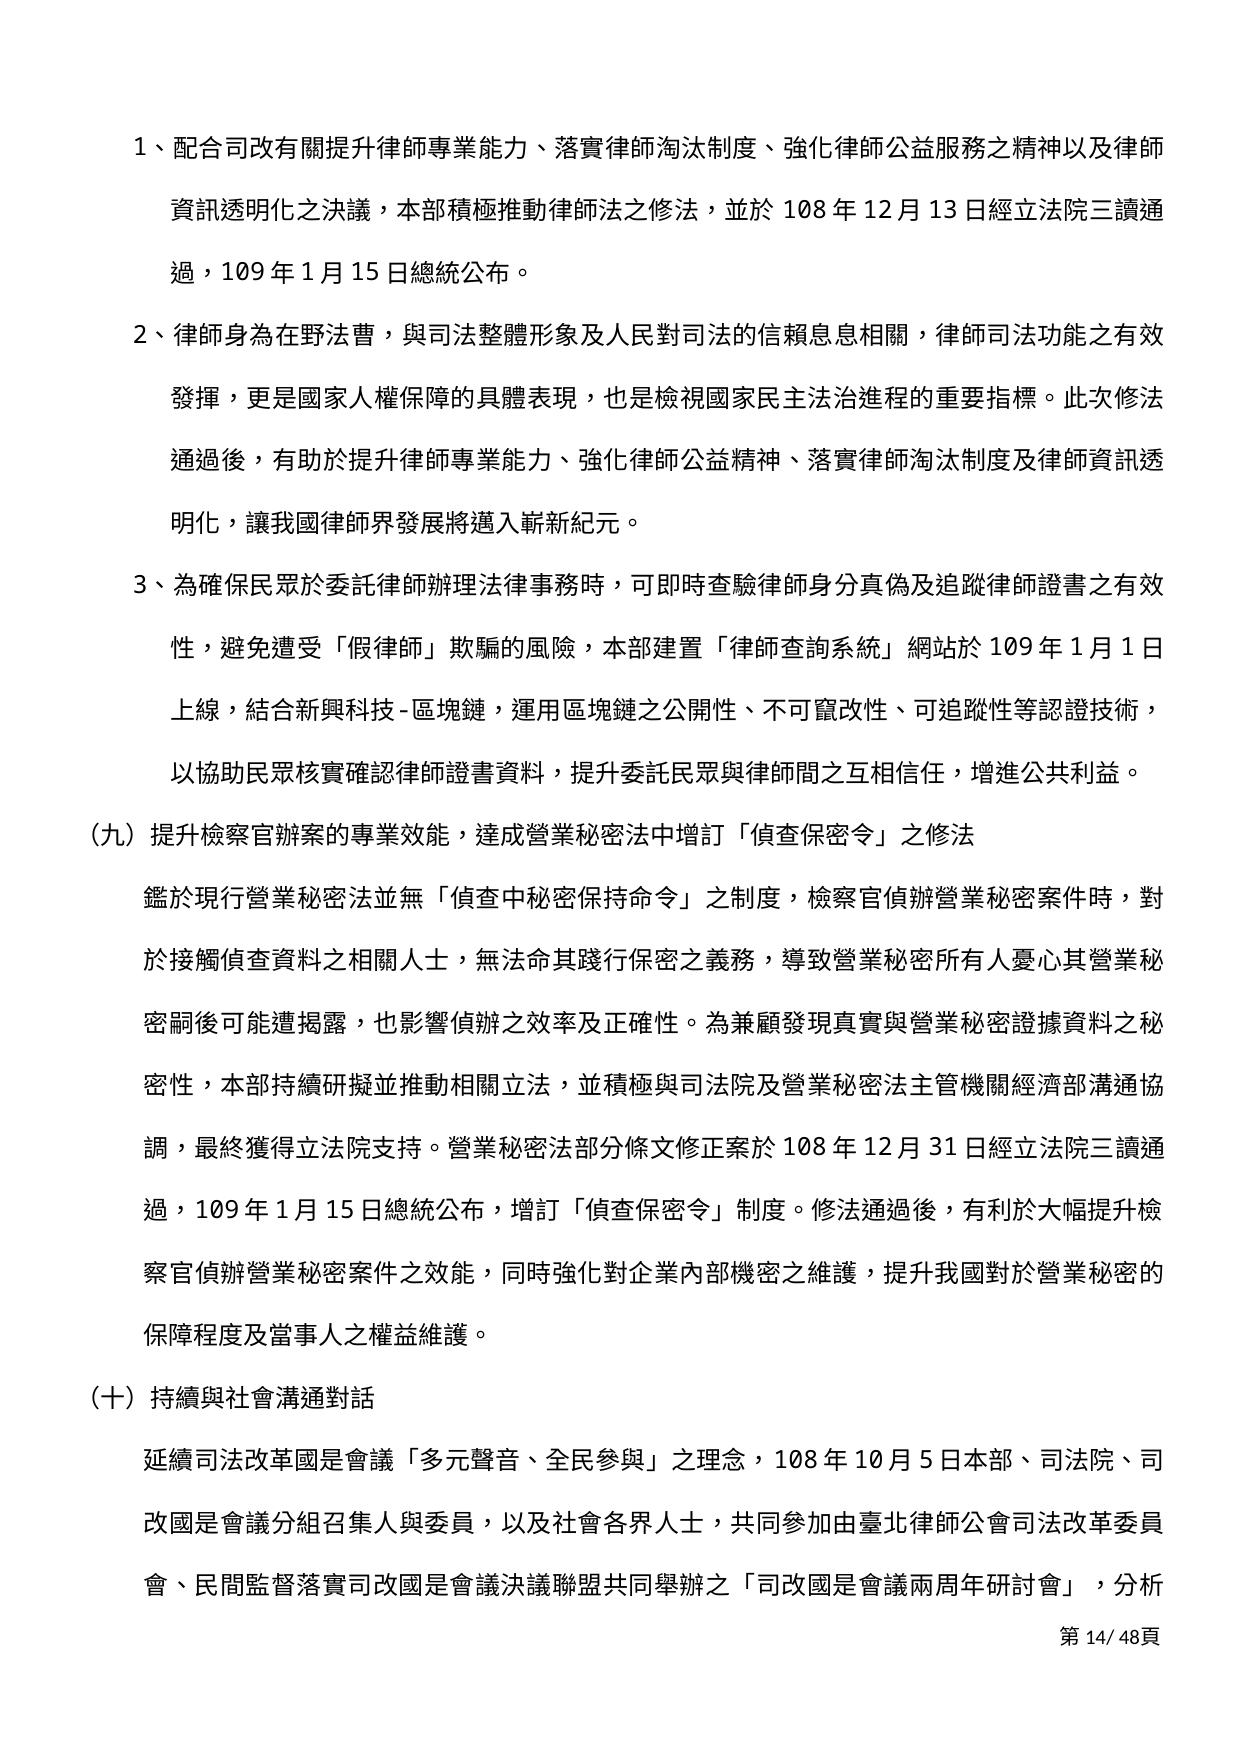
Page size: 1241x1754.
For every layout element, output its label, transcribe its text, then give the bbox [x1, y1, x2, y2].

text 延續司法改革國是會議「多元聲音、全民參與」之理念，108年10月5日本部、司法院、司改國是會議分組召集人與委員，以及社會各界人士，共同參加由臺北律師公會司法改革委員會、民間監督落實司改國是會議決議聯盟共同舉辦之「司改國是會議兩周年研討會」，分析 [144, 1417, 1165, 1604]
text 2、律師身為在野法曹，與司法整體形象及人民對司法的信賴息息相關，律師司法功能之有效發揮，更是國家人權保障的具體表現，也是檢視國家民主法治進程的重要指標。此次修法通過後，有助於提升律師專業能力、強化律師公益精神、落實律師淘汰制度及律師資訊透明化，讓我國律師界發展將邁入嶄新紀元。 [132, 292, 1165, 542]
text （九）提升檢察官辦案的專業效能，達成營業秘密法中增訂「偵查保密令」之修法 [75, 792, 1165, 854]
text 1、配合司改有關提升律師專業能力、落實律師淘汰制度、強化律師公益服務之精神以及律師資訊透明化之決議，本部積極推動律師法之修法，並於108年12月13日經立法院三讀通過，109年1月15日總統公布。 [132, 104, 1165, 292]
text （十）持續與社會溝通對話 [75, 1354, 1165, 1417]
text 3、為確保民眾於委託律師辦理法律事務時，可即時查驗律師身分真偽及追蹤律師證書之有效性，避免遭受「假律師」欺騙的風險，本部建置「律師查詢系統」網站於109年1月1日上線，結合新興科技-區塊鏈，運用區塊鏈之公開性、不可竄改性、可追蹤性等認證技術，以協助民眾核實確認律師證書資料，提升委託民眾與律師間之互相信任，增進公共利益。 [132, 542, 1165, 792]
text 鑑於現行營業秘密法並無「偵查中秘密保持命令」之制度，檢察官偵辦營業秘密案件時，對於接觸偵查資料之相關人士，無法命其踐行保密之義務，導致營業秘密所有人憂心其營業秘密嗣後可能遭揭露，也影響偵辦之效率及正確性。為兼顧發現真實與營業秘密證據資料之秘密性，本部持續研擬並推動相關立法，並積極與司法院及營業秘密法主管機關經濟部溝通協調，最終獲得立法院支持。營業秘密法部分條文修正案於108年12月31日經立法院三讀通過，109年1月15日總統公布，增訂「偵查保密令」制度。修法通過後，有利於大幅提升檢察官偵辦營業秘密案件之效能，同時強化對企業內部機密之維護，提升我國對於營業秘密的保障程度及當事人之權益維護。 [144, 854, 1165, 1354]
